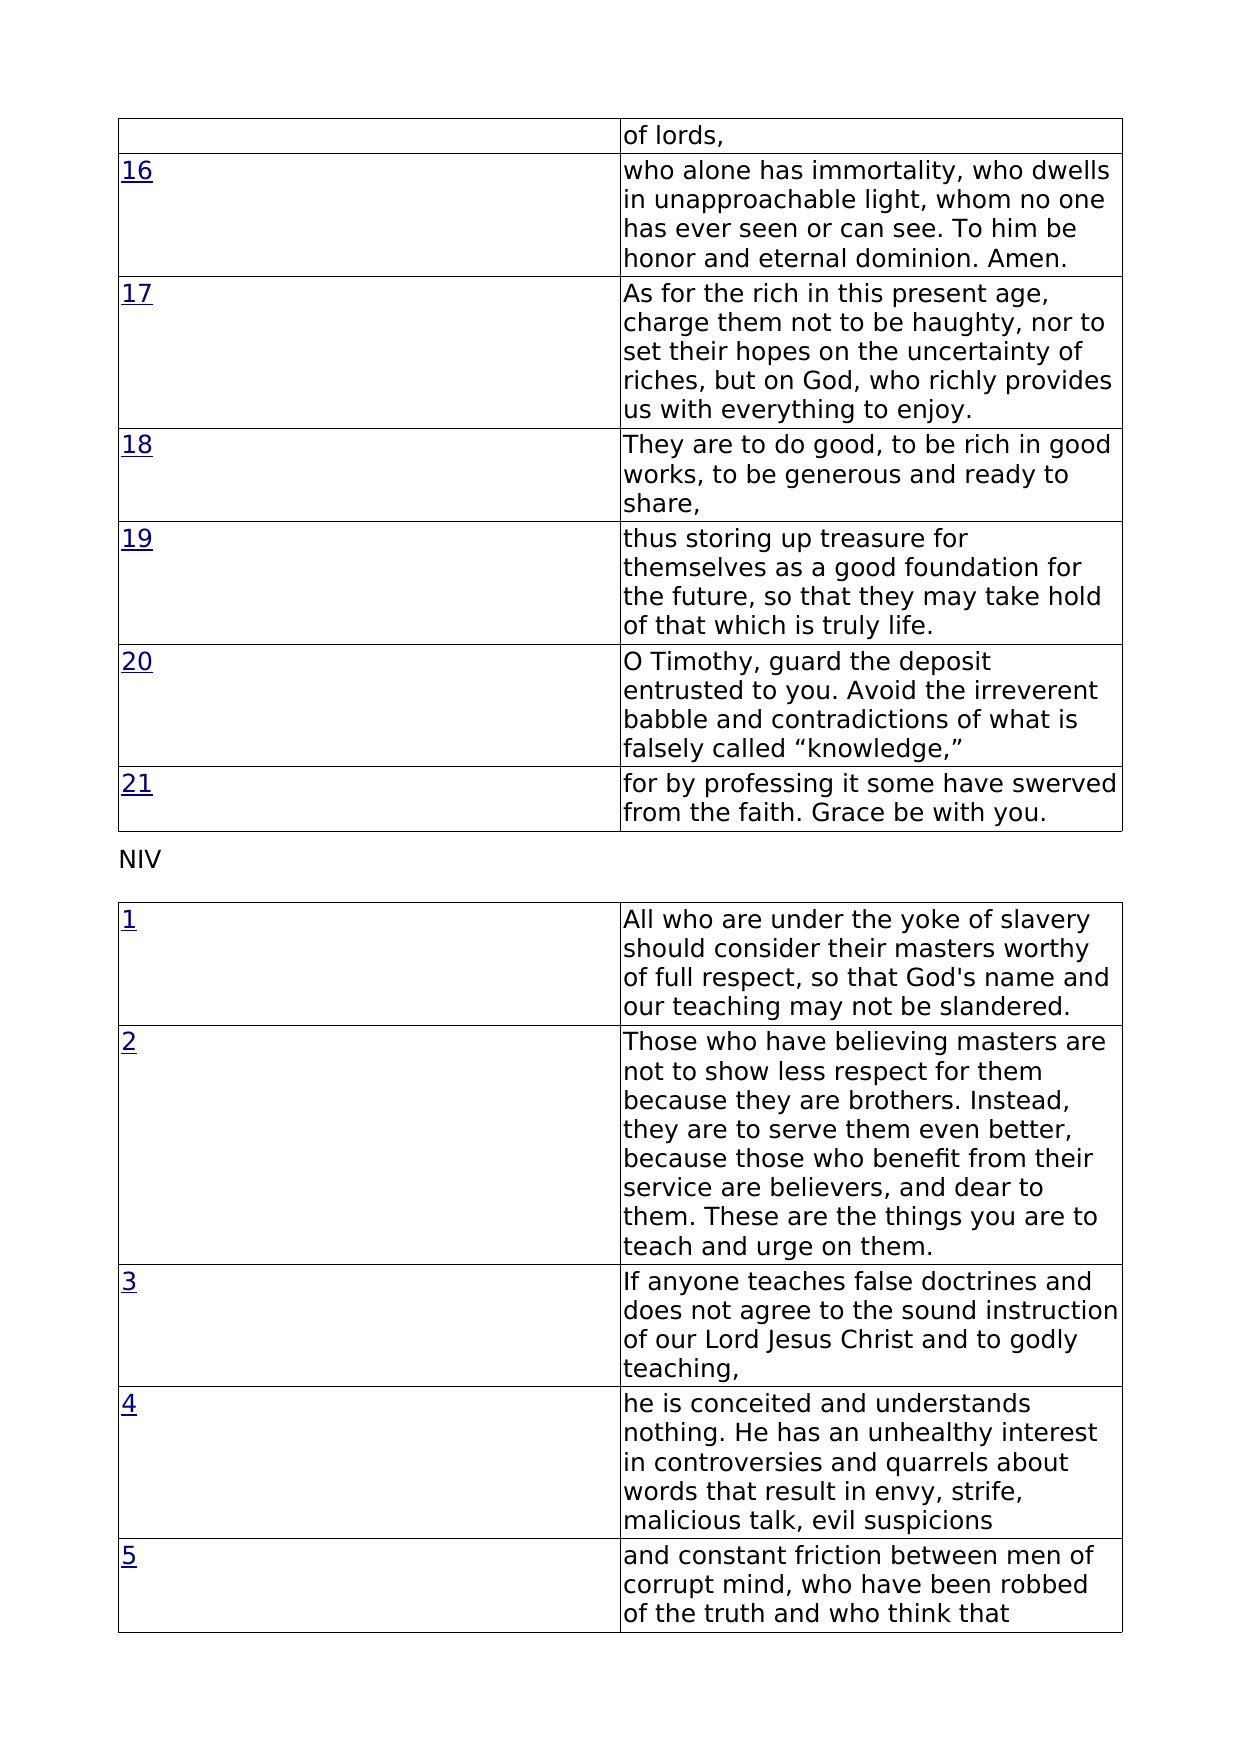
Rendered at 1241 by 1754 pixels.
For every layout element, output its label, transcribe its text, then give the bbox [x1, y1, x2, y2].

table_cell They are to do good, to be rich in good works, to be generous and ready to share, [621, 429, 1122, 521]
table_cell O Timothy, guard the deposit entrusted to you. Avoid the irreverent babble and contradictions of what is falsely called “knowledge,” [621, 645, 1122, 766]
table_cell 20 [119, 645, 620, 766]
table_cell [119, 119, 620, 153]
table_cell of lords, [621, 119, 1122, 153]
table_cell 19 [119, 522, 620, 644]
table_header All who are under the yoke of slavery should consider their masters worthy of full respect, so that God's name and our teaching may not be slandered. [621, 903, 1122, 1024]
table_cell thus storing up treasure for themselves as a good foundation for the future, so that they may take hold of that which is truly life. [621, 522, 1122, 644]
table_cell 2 [119, 1026, 620, 1264]
table_cell for by professing it some have swerved from the faith. Grace be with you. [621, 767, 1122, 831]
table_cell 18 [119, 429, 620, 521]
table_cell 21 [119, 767, 620, 831]
table_cell he is conceited and understands nothing. He has an unhealthy interest in controversies and quarrels about words that result in envy, strife, malicious talk, evil suspicions [621, 1387, 1122, 1538]
table_cell who alone has immortality, who dwells in unapproachable light, whom no one has ever seen or can see. To him be honor and eternal dominion. Amen. [621, 154, 1122, 276]
table_cell Those who have believing masters are not to show less respect for them because they are brothers. Instead, they are to serve them even better, because those who benefit from their service are believers, and dear to them. These are the things you are to teach and urge on them. [621, 1026, 1122, 1264]
table_cell 16 [119, 154, 620, 276]
text NIV [118, 845, 1122, 874]
table_cell If anyone teaches false doctrines and does not agree to the sound instruction of our Lord Jesus Christ and to godly teaching, [621, 1265, 1122, 1386]
table_cell As for the rich in this present age, charge them not to be haughty, nor to set their hopes on the uncertainty of riches, but on God, who richly provides us with everything to enjoy. [621, 277, 1122, 428]
table_cell 4 [119, 1387, 620, 1538]
table_cell 5 [119, 1539, 620, 1632]
table_cell 17 [119, 277, 620, 428]
table_cell 3 [119, 1265, 620, 1386]
table_header 1 [119, 903, 620, 1024]
table_cell and constant friction between men of corrupt mind, who have been robbed of the truth and who think that [621, 1539, 1122, 1632]
